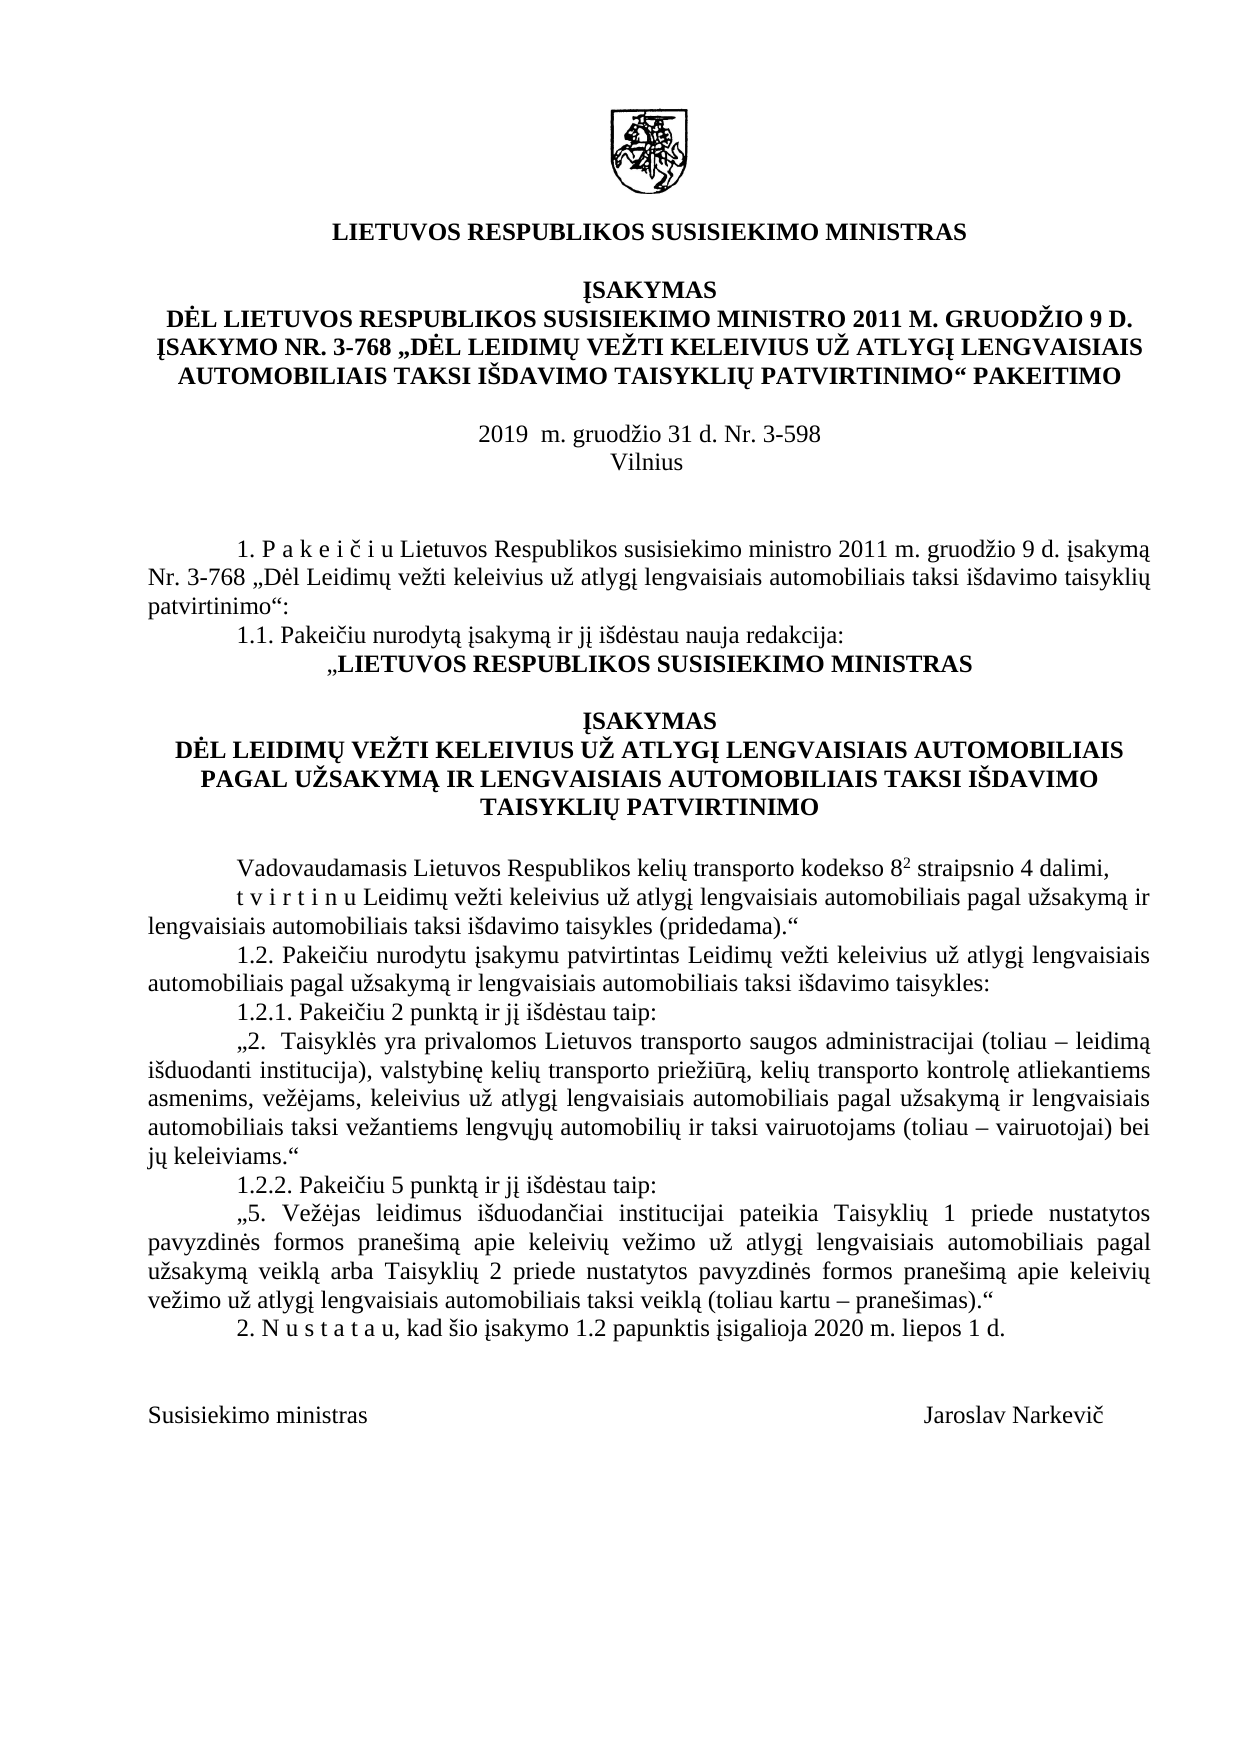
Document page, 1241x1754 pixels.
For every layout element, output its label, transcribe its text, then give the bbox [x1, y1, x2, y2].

text Susisiekimo ministras Jaroslav Narkevič [148, 1400, 1152, 1428]
text „LIETUVOS RESPUBLIKOS SUSISIEKIMO MINISTRAS [148, 649, 1152, 677]
text 2. Nustatau, kad šio įsakymo 1.2 papunktis įsigalioja 2020 m. liepos 1 d. [148, 1313, 1152, 1342]
text LIETUVOS RESPUBLIKOS SUSISIEKIMO MINISTRAS [148, 217, 1152, 246]
text ĮSAKYMAS [148, 706, 1152, 735]
text 1. P a k e i č i u Lietuvos Respublikos susisiekimo ministro 2011 m. gruodžio 9 d. įsakymą Nr. 3-768 „Dėl Leidimų vežti keleivius už atlygį lengvaisiais automobiliais taksi išdavimo taisyklių patvirtinimo“: [148, 534, 1152, 620]
text 1.2. Pakeičiu nurodytu įsakymu patvirtintas Leidimų vežti keleivius už atlygį lengvaisiais automobiliais pagal užsakymą ir lengvaisiais automobiliais taksi išdavimo taisykles: [148, 940, 1152, 997]
text „2. Taisyklės yra privalomos Lietuvos transporto saugos administracijai (toliau – leidimą išduodanti institucija), valstybinę kelių transporto priežiūrą, kelių transporto kontrolę atliekantiems asmenims, vežėjams, keleivius už atlygį lengvaisiais automobiliais pagal užsakymą ir lengvaisiais automobiliais taksi vežantiems lengvųjų automobilių ir taksi vairuotojams (toliau – vairuotojai) bei jų keleiviams.“ [148, 1026, 1152, 1170]
text Vilnius [148, 447, 1152, 476]
text „5. Vežėjas leidimus išduodančiai institucijai pateikia Taisyklių 1 priede nustatytos pavyzdinės formos pranešimą apie keleivių vežimo už atlygį lengvaisiais automobiliais pagal užsakymą veiklą arba Taisyklių 2 priede nustatytos pavyzdinės formos pranešimą apie keleivių vežimo už atlygį lengvaisiais automobiliais taksi veiklą (toliau kartu – pranešimas).“ [148, 1198, 1152, 1313]
text 1.1. Pakeičiu nurodytą įsakymą ir jį išdėstau nauja redakcija: [148, 620, 1152, 649]
text ĮSAKYMAS [148, 275, 1152, 304]
text 1.2.1. Pakeičiu 2 punktą ir jį išdėstau taip: [236, 997, 1152, 1026]
text DĖL LEIDIMŲ VEŽTI KELEIVIUS UŽ ATLYGĮ LENGVAISIAIS AUTOMOBILIAIS pagal užsakymą ir lengvaisiais automobiliais TAKSI IŠDAVIMO TAISYKLIŲ PATVIRTINIMO [148, 735, 1152, 821]
text Vadovaudamasis Lietuvos Respublikos kelių transporto kodekso 82 straipsnio 4 dalimi, [148, 853, 1152, 882]
text DĖL LIETUVOS RESPUBLIKOS SUSISIEKIMO MINISTRO 2011 M. GRUODŽIO 9 D. ĮSAKYMO NR. 3-768 „DĖL LEIDIMŲ VEŽTI KELEIVIUS UŽ ATLYGĮ LENGVAISIAIS AUTOMOBILIAIS TAKSI IŠDAVIMO TAISYKLIŲ PATVIRTINIMO“ PAKEITIMO [148, 304, 1152, 390]
text t v i r t i n u Leidimų vežti keleivius už atlygį lengvaisiais automobiliais pagal užsakymą ir lengvaisiais automobiliais taksi išdavimo taisykles (pridedama).“ [148, 882, 1152, 940]
text 1.2.2. Pakeičiu 5 punktą ir jį išdėstau taip: [148, 1170, 1152, 1198]
text 2019 m. gruodžio 31 d. Nr. 3-598 [148, 419, 1152, 447]
